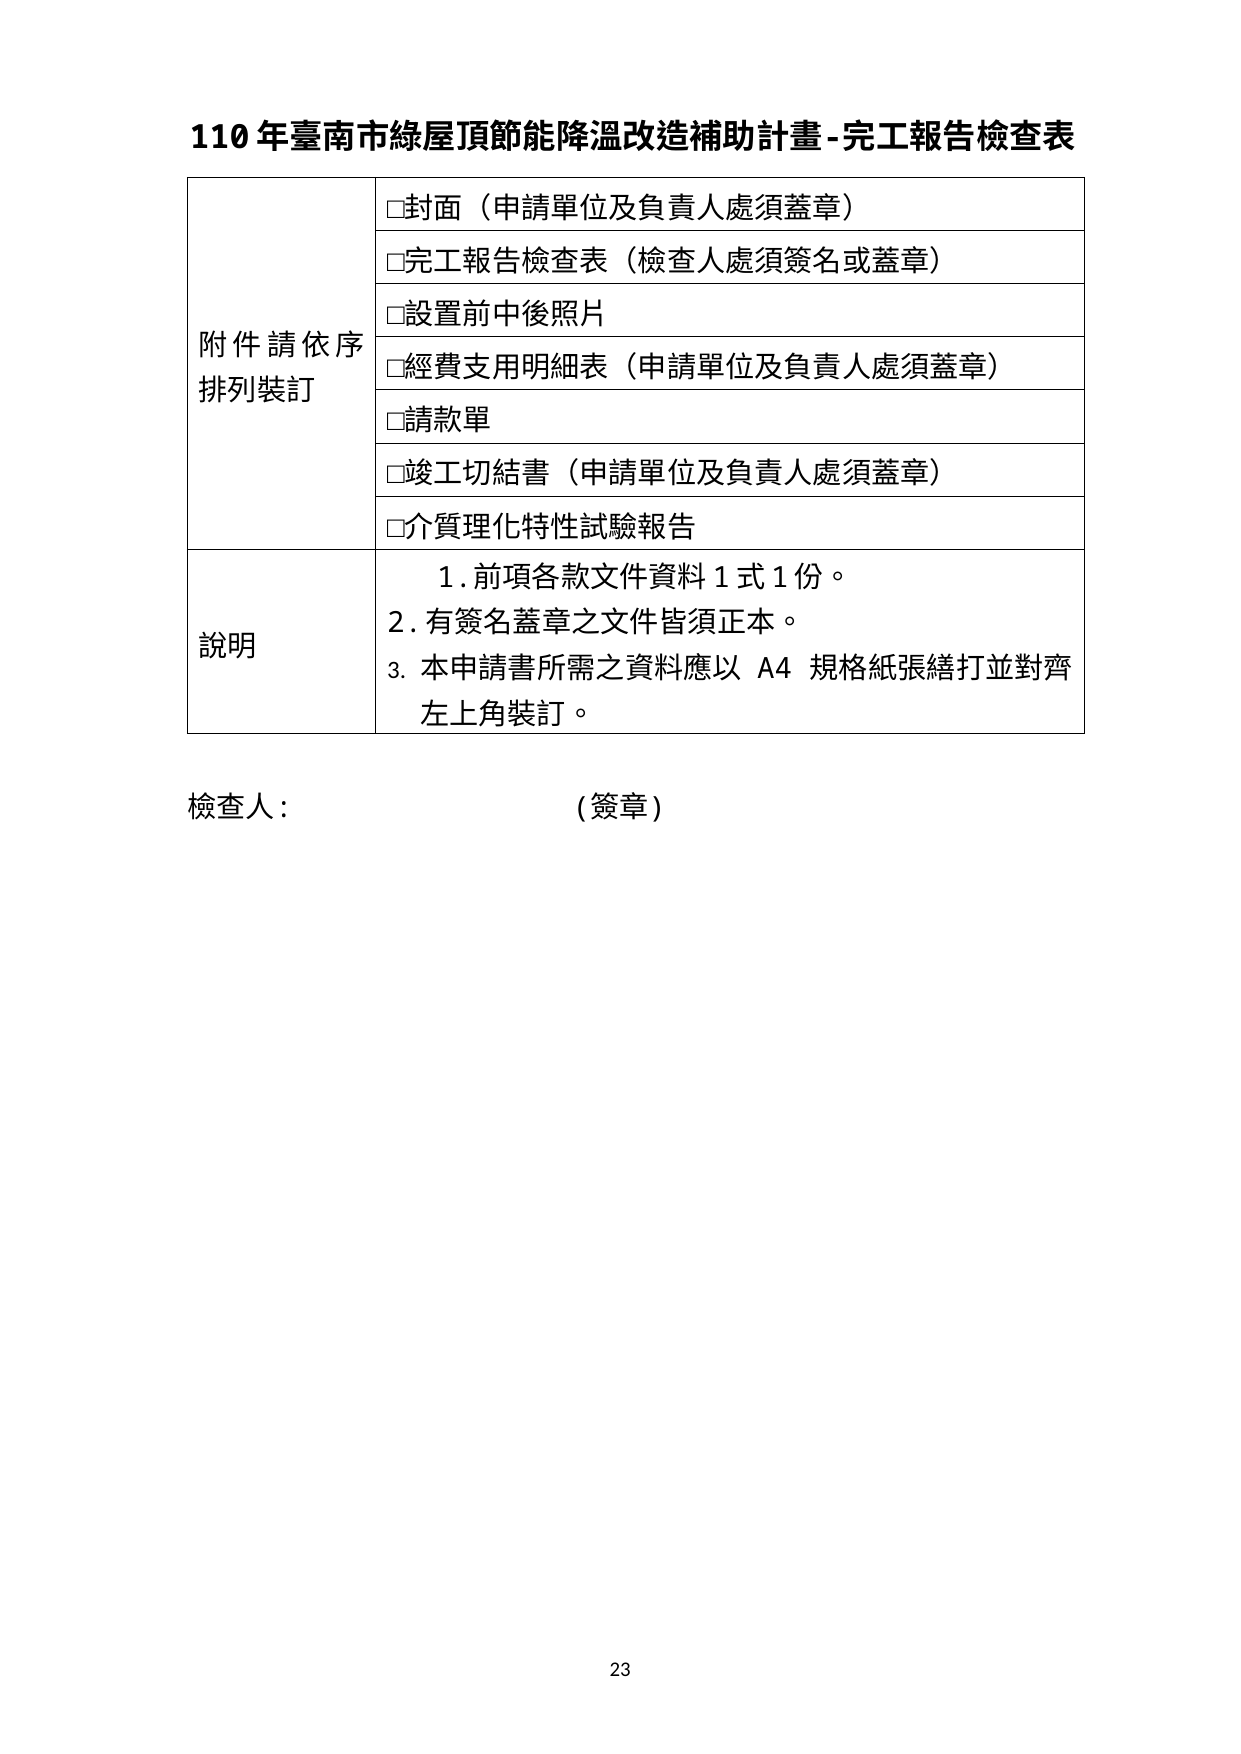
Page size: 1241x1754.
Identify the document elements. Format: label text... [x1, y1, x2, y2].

table_cell □經費支用明細表（申請單位及負責人處須蓋章） [376, 337, 1084, 389]
table_header 附件請依序排列裝訂 [188, 178, 375, 549]
table_cell 說明 [188, 550, 375, 733]
table_cell □請款單 [376, 390, 1084, 442]
table_cell □完工報告檢查表（檢查人處須簽名或蓋章） [376, 231, 1084, 283]
text 檢查人: (簽章) [187, 780, 1078, 826]
table_header □封面（申請單位及負責人處須蓋章） [376, 178, 1084, 230]
table_cell □竣工切結書（申請單位及負責人處須蓋章） [376, 444, 1084, 496]
table_cell □設置前中後照片 [376, 284, 1084, 336]
text 110年臺南市綠屋頂節能降溫改造補助計畫-完工報告檢查表 [187, 110, 1078, 158]
table_cell □介質理化特性試驗報告 [376, 497, 1084, 549]
table_cell 前項各款文件資料1式1份。 有簽名蓋章之文件皆須正本。 本申請書所需之資料應以 A4 規格紙張繕打並對齊左上角裝訂。 [376, 550, 1084, 733]
